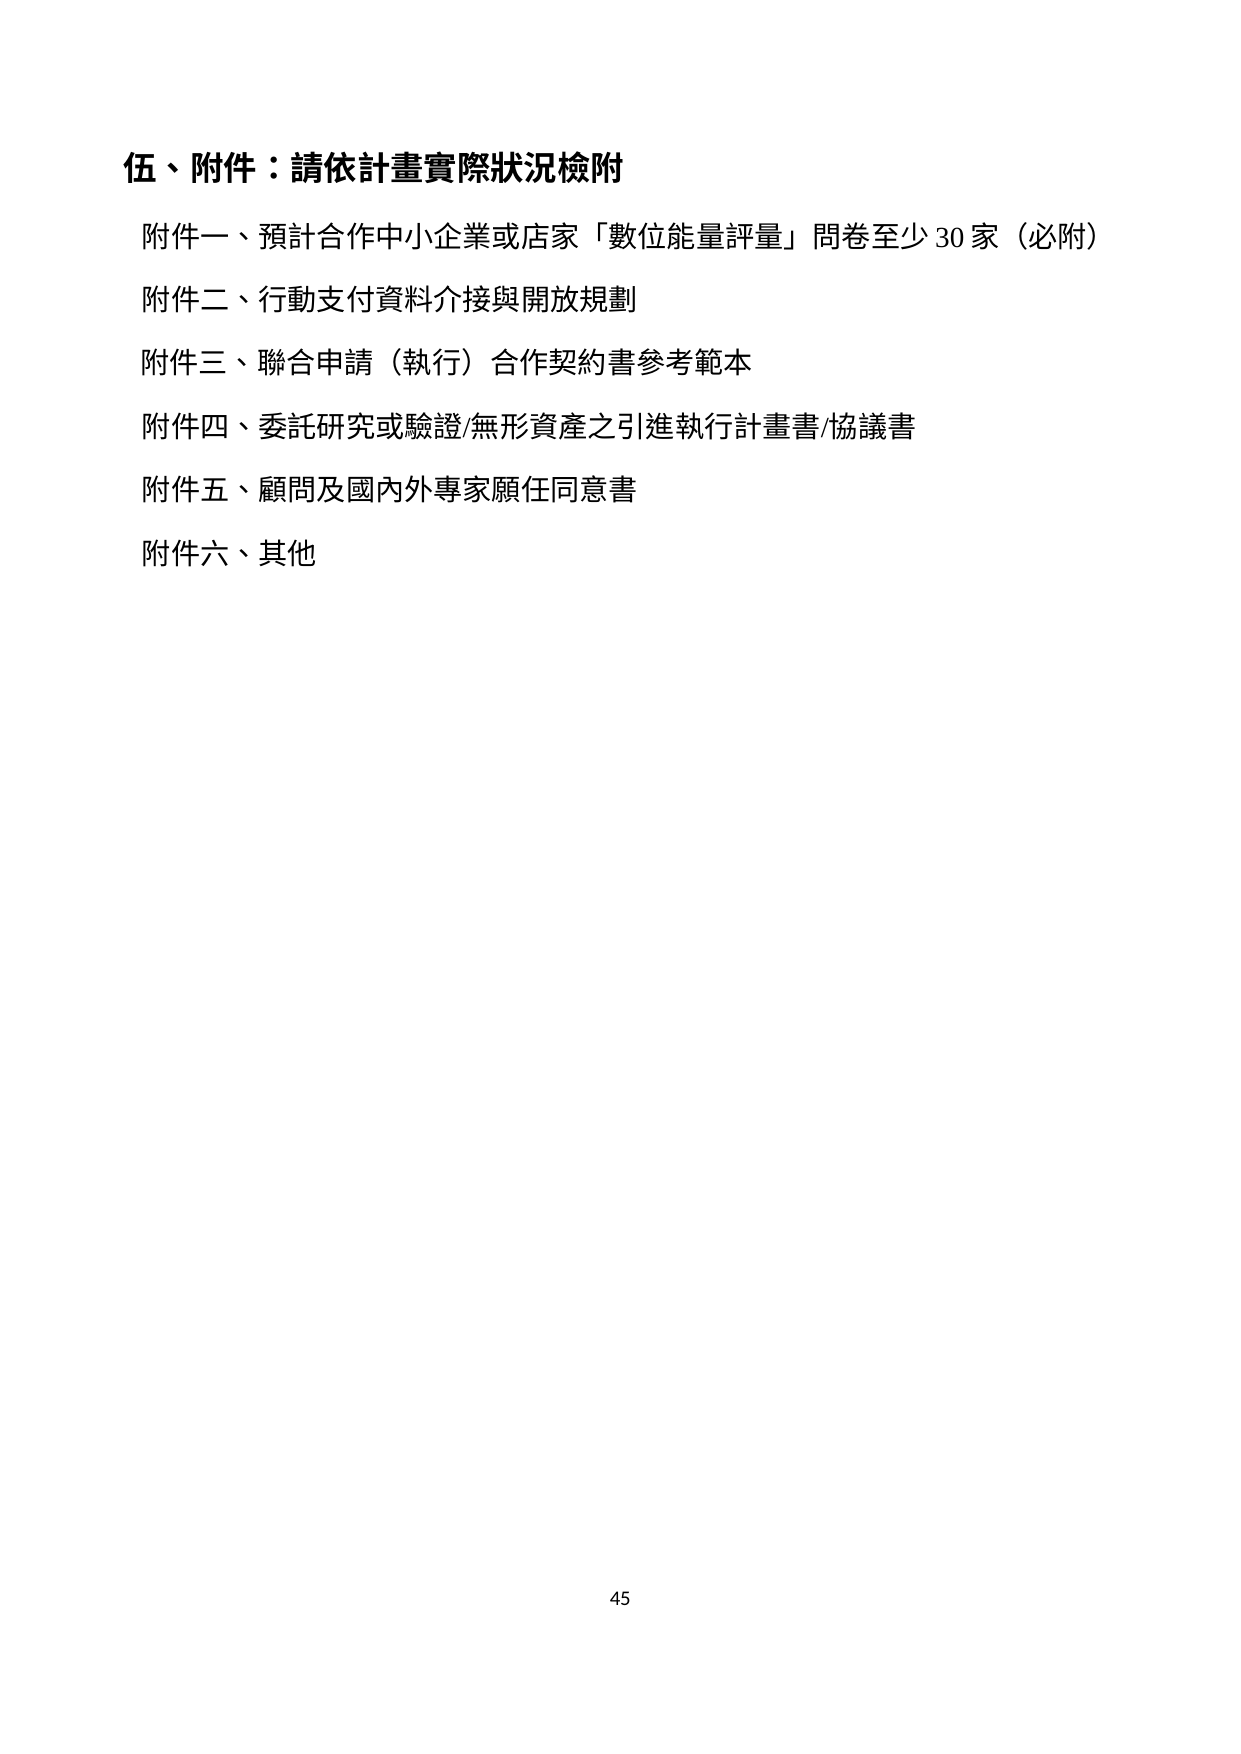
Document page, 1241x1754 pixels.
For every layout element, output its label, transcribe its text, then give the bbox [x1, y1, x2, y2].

text 附件一、預計合作中小企業或店家「數位能量評量」問卷至少30家（必附） [112, 213, 1131, 256]
subtitle 伍、附件：請依計畫實際狀況檢附 [123, 148, 1128, 188]
text 附件六、其他 [112, 530, 1131, 573]
text 附件三、聯合申請（執行）合作契約書參考範本 [112, 340, 1131, 382]
text 附件四、委託研究或驗證/無形資產之引進執行計畫書/協議書 [112, 403, 1131, 446]
text 附件五、顧問及國內外專家願任同意書 [112, 467, 1131, 509]
text 附件二、行動支付資料介接與開放規劃 [112, 277, 1131, 319]
